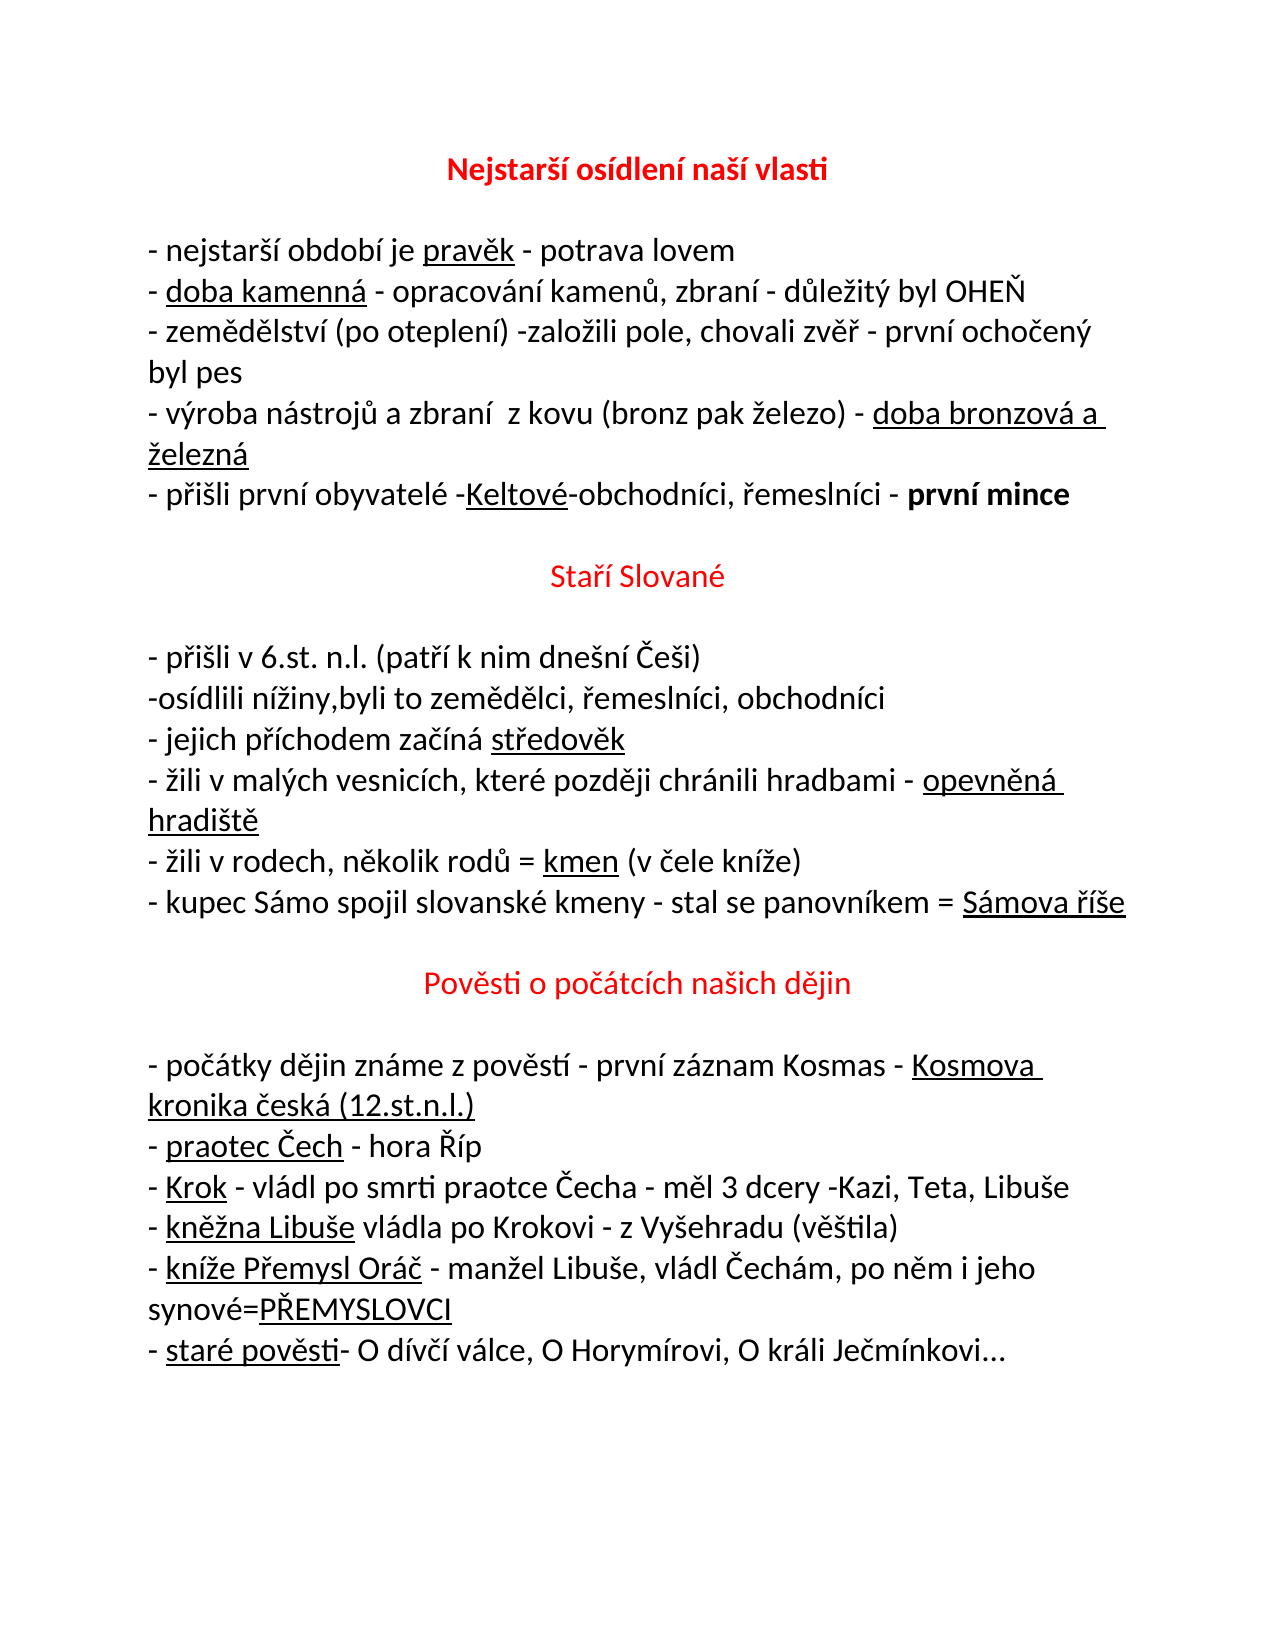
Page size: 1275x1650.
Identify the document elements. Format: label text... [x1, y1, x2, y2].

text - jejich příchodem začíná středověk [148, 718, 1127, 758]
text - žili v rodech, několik rodů = kmen (v čele kníže) [148, 840, 1127, 881]
text - zemědělství (po oteplení) -založili pole, chovali zvěř - první ochočený byl pes [148, 311, 1127, 392]
text - staré pověsti- O dívčí válce, O Horymírovi, O králi Ječmínkovi... [148, 1329, 1127, 1369]
text Nejstarší osídlení naší vlasti [148, 148, 1127, 188]
text -osídlili nížiny,byli to zemědělci, řemeslníci, obchodníci [148, 677, 1127, 718]
text - počátky dějin známe z pověstí - první záznam Kosmas - Kosmova kronika česká (12.st.n.l.) [148, 1044, 1127, 1125]
text - kupec Sámo spojil slovanské kmeny - stal se panovníkem = Sámova říše [148, 881, 1127, 921]
text - výroba nástrojů a zbraní z kovu (bronz pak železo) - doba bronzová a železná [148, 392, 1127, 473]
text Staří Slované [148, 555, 1127, 596]
text - kněžna Libuše vládla po Krokovi - z Vyšehradu (věštila) [148, 1207, 1127, 1247]
text Pověsti o počátcích našich dějin [148, 962, 1127, 1003]
text - přišli v 6.st. n.l. (patří k nim dnešní Češi) [148, 636, 1127, 677]
text - praotec Čech - hora Říp [148, 1125, 1127, 1166]
text - nejstarší období je pravěk - potrava lovem [148, 229, 1127, 270]
text - Krok - vládl po smrti praotce Čecha - měl 3 dcery -Kazi, Teta, Libuše [148, 1166, 1127, 1207]
text - doba kamenná - opracování kamenů, zbraní - důležitý byl OHEŇ [148, 270, 1127, 311]
text - přišli první obyvatelé -Keltové-obchodníci, řemeslníci - první mince [148, 473, 1127, 514]
text - žili v malých vesnicích, které později chránili hradbami - opevněná hradiště [148, 758, 1127, 840]
text - kníže Přemysl Oráč - manžel Libuše, vládl Čechám, po něm i jeho synové=PŘEMYSLOVCI [148, 1247, 1127, 1329]
